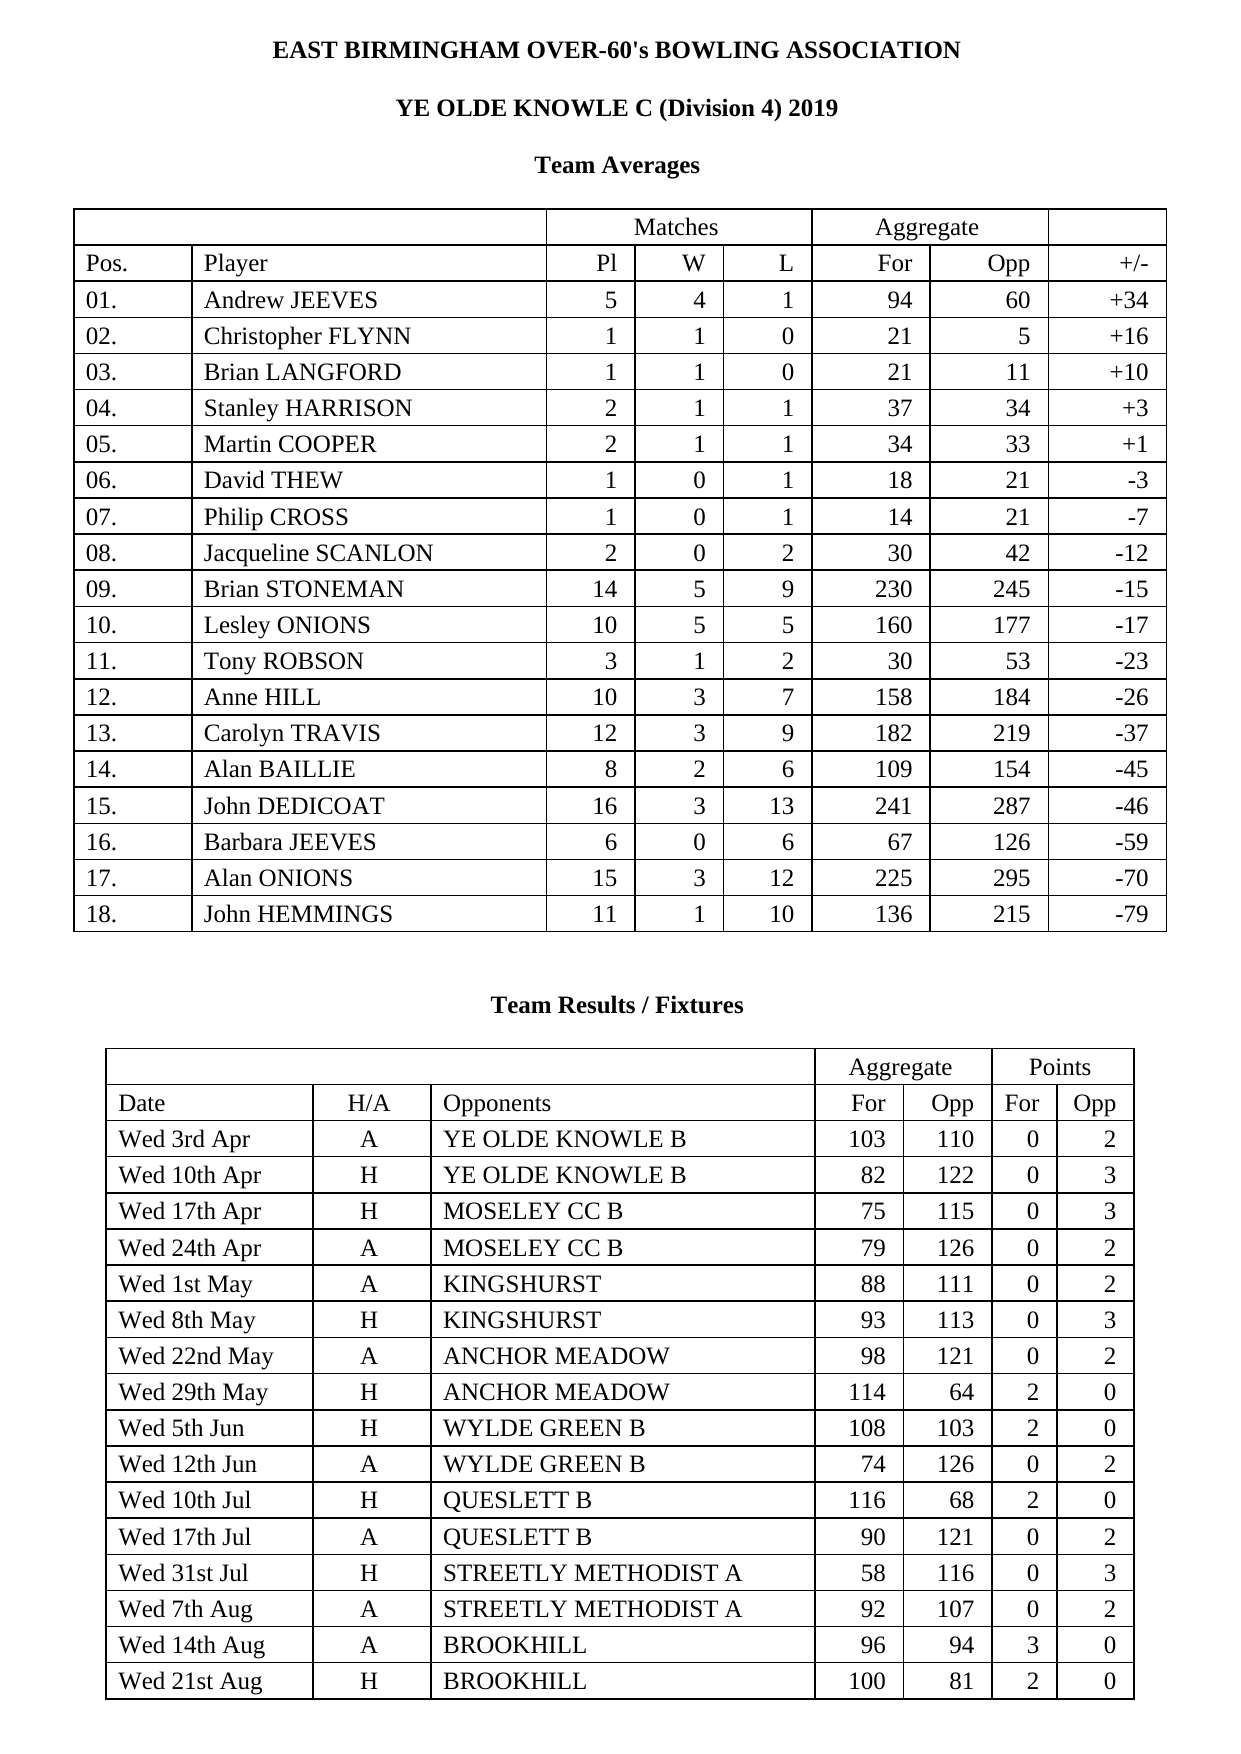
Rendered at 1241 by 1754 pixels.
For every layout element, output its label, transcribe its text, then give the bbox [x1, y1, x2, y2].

table_cell H [314, 1483, 430, 1517]
table_cell 107 [904, 1591, 991, 1626]
table_cell Opp [1058, 1085, 1133, 1120]
table_header Points [993, 1049, 1133, 1083]
table_cell Wed 3rd Apr [107, 1121, 312, 1156]
table_cell 06. [75, 463, 191, 497]
table_cell 6 [547, 824, 634, 858]
table_cell KINGSHURST [432, 1266, 814, 1300]
table_cell 2 [547, 390, 634, 425]
table_cell 88 [816, 1266, 903, 1300]
table_cell 93 [816, 1302, 903, 1337]
table_cell Stanley HARRISON [193, 390, 546, 425]
table_cell +3 [1049, 390, 1166, 425]
table_cell 0 [993, 1121, 1056, 1156]
table_cell YE OLDE KNOWLE B [432, 1121, 814, 1156]
table_header [1049, 210, 1166, 244]
table_cell A [314, 1519, 430, 1553]
table_cell -15 [1049, 571, 1166, 606]
table_cell 0 [993, 1338, 1056, 1373]
table_cell 126 [931, 824, 1048, 858]
table_cell Tony ROBSON [193, 643, 546, 678]
table_cell 11. [75, 643, 191, 678]
table_cell Martin COOPER [193, 426, 546, 461]
table_cell 03. [75, 354, 191, 389]
table_cell 136 [813, 896, 929, 931]
table_cell H [314, 1194, 430, 1228]
table_cell 0 [636, 499, 723, 533]
table_header Aggregate [813, 210, 1048, 244]
table_cell 21 [931, 499, 1048, 533]
table_cell Philip CROSS [193, 499, 546, 533]
table_cell 3 [636, 716, 723, 750]
table_cell Wed 17th Jul [107, 1519, 312, 1553]
table_cell 01. [75, 282, 191, 316]
table_cell 1 [724, 282, 811, 316]
table_cell MOSELEY CC B [432, 1194, 814, 1228]
table_cell STREETLY METHODIST A [432, 1555, 814, 1589]
table_cell 295 [931, 860, 1048, 895]
table_cell 1 [636, 318, 723, 352]
table_cell Brian STONEMAN [193, 571, 546, 606]
table_cell 2 [993, 1663, 1056, 1698]
table_cell Barbara JEEVES [193, 824, 546, 858]
table_cell 110 [904, 1121, 991, 1156]
table_cell A [314, 1627, 430, 1662]
table_cell 3 [636, 860, 723, 895]
table_cell Wed 10th Jul [107, 1483, 312, 1517]
table_cell 14. [75, 752, 191, 786]
table_cell Wed 17th Apr [107, 1194, 312, 1228]
table_cell ANCHOR MEADOW [432, 1338, 814, 1373]
table_cell Wed 8th May [107, 1302, 312, 1337]
table_cell Wed 24th Apr [107, 1230, 312, 1264]
table_cell 3 [1058, 1302, 1133, 1337]
table_cell Wed 5th Jun [107, 1411, 312, 1445]
table_cell 0 [724, 354, 811, 389]
table_cell 2 [547, 535, 634, 569]
table_cell 30 [813, 643, 929, 678]
table_cell 10. [75, 607, 191, 642]
table_cell 12. [75, 680, 191, 714]
table_cell 184 [931, 680, 1048, 714]
table_cell 108 [816, 1411, 903, 1445]
table_cell Wed 29th May [107, 1374, 312, 1409]
table_cell Carolyn TRAVIS [193, 716, 546, 750]
table_cell -23 [1049, 643, 1166, 678]
table_cell 103 [816, 1121, 903, 1156]
table_cell Opp [931, 246, 1048, 280]
table_cell 5 [724, 607, 811, 642]
table_cell 215 [931, 896, 1048, 931]
table_cell 12 [724, 860, 811, 895]
table_cell 2 [1058, 1230, 1133, 1264]
table_cell 0 [993, 1591, 1056, 1626]
table_cell 21 [813, 354, 929, 389]
table_cell Wed 1st May [107, 1266, 312, 1300]
table_cell Andrew JEEVES [193, 282, 546, 316]
table_cell 182 [813, 716, 929, 750]
table_cell For [813, 246, 929, 280]
table_cell Wed 7th Aug [107, 1591, 312, 1626]
table_cell 2 [1058, 1266, 1133, 1300]
table_cell John HEMMINGS [193, 896, 546, 931]
table_cell 30 [813, 535, 929, 569]
table_cell H [314, 1555, 430, 1589]
table_cell 14 [547, 571, 634, 606]
table_cell 0 [993, 1157, 1056, 1192]
table_cell -17 [1049, 607, 1166, 642]
table_cell Wed 21st Aug [107, 1663, 312, 1698]
table_cell 0 [636, 824, 723, 858]
table_cell H [314, 1663, 430, 1698]
table_cell 113 [904, 1302, 991, 1337]
table_cell 2 [1058, 1121, 1133, 1156]
table_cell H [314, 1374, 430, 1409]
text Team Averages [38, 150, 1202, 179]
table_cell 74 [816, 1447, 903, 1481]
table_cell WYLDE GREEN B [432, 1447, 814, 1481]
table_cell Wed 14th Aug [107, 1627, 312, 1662]
table_cell 13. [75, 716, 191, 750]
table_cell 34 [813, 426, 929, 461]
table_cell Wed 12th Jun [107, 1447, 312, 1481]
table_cell 1 [547, 354, 634, 389]
table_cell Lesley ONIONS [193, 607, 546, 642]
table_cell 1 [724, 499, 811, 533]
table_cell 122 [904, 1157, 991, 1192]
table_cell Wed 10th Apr [107, 1157, 312, 1192]
table_cell L [724, 246, 811, 280]
table_cell A [314, 1447, 430, 1481]
table_cell 225 [813, 860, 929, 895]
table_cell H [314, 1157, 430, 1192]
table_cell 0 [993, 1555, 1056, 1589]
table_cell 13 [724, 788, 811, 822]
table_cell WYLDE GREEN B [432, 1411, 814, 1445]
table_cell 3 [993, 1627, 1056, 1662]
table_cell 1 [636, 390, 723, 425]
table_cell 10 [724, 896, 811, 931]
table_cell Wed 31st Jul [107, 1555, 312, 1589]
table_cell 42 [931, 535, 1048, 569]
table_cell -79 [1049, 896, 1166, 931]
text YE OLDE KNOWLE C (Division 4) 2019 [38, 93, 1202, 122]
table_cell -45 [1049, 752, 1166, 786]
table_cell 15 [547, 860, 634, 895]
table_cell 0 [993, 1519, 1056, 1553]
table_cell 9 [724, 571, 811, 606]
table_cell 2 [1058, 1519, 1133, 1553]
table_cell 2 [724, 643, 811, 678]
table_cell 11 [547, 896, 634, 931]
table_cell 8 [547, 752, 634, 786]
table_cell 94 [813, 282, 929, 316]
table_cell QUESLETT B [432, 1483, 814, 1517]
table_cell 75 [816, 1194, 903, 1228]
table_cell Alan BAILLIE [193, 752, 546, 786]
table_cell -37 [1049, 716, 1166, 750]
table_cell 08. [75, 535, 191, 569]
table_cell 121 [904, 1519, 991, 1553]
table_cell 58 [816, 1555, 903, 1589]
table_cell 0 [993, 1230, 1056, 1264]
table_cell 14 [813, 499, 929, 533]
table_cell 1 [724, 390, 811, 425]
table_cell MOSELEY CC B [432, 1230, 814, 1264]
table_cell 4 [636, 282, 723, 316]
text Team Results / Fixtures [38, 990, 1202, 1019]
table_cell -3 [1049, 463, 1166, 497]
table_cell Christopher FLYNN [193, 318, 546, 352]
table_cell Alan ONIONS [193, 860, 546, 895]
table_cell For [816, 1085, 903, 1120]
table_cell 241 [813, 788, 929, 822]
table_cell 2 [724, 535, 811, 569]
table_cell 18 [813, 463, 929, 497]
table_cell 2 [993, 1483, 1056, 1517]
table_cell 116 [816, 1483, 903, 1517]
table_cell 0 [993, 1447, 1056, 1481]
table_cell 2 [547, 426, 634, 461]
table_cell KINGSHURST [432, 1302, 814, 1337]
table_cell 1 [547, 463, 634, 497]
table_cell H [314, 1302, 430, 1337]
table_cell +34 [1049, 282, 1166, 316]
table_cell A [314, 1121, 430, 1156]
table_cell 3 [1058, 1555, 1133, 1589]
table_cell +16 [1049, 318, 1166, 352]
table_cell -7 [1049, 499, 1166, 533]
table_cell 34 [931, 390, 1048, 425]
table_cell 219 [931, 716, 1048, 750]
table_cell Wed 22nd May [107, 1338, 312, 1373]
table_cell 15. [75, 788, 191, 822]
table_cell 2 [1058, 1447, 1133, 1481]
table_cell 1 [636, 896, 723, 931]
table_header [75, 210, 546, 244]
table_cell 5 [636, 571, 723, 606]
table_cell Opp [904, 1085, 991, 1120]
table_cell 79 [816, 1230, 903, 1264]
table_cell 0 [993, 1302, 1056, 1337]
table_cell 0 [1058, 1663, 1133, 1698]
table_cell 12 [547, 716, 634, 750]
table_cell 60 [931, 282, 1048, 316]
table_cell 7 [724, 680, 811, 714]
table_cell 37 [813, 390, 929, 425]
table_cell BROOKHILL [432, 1627, 814, 1662]
table_cell A [314, 1338, 430, 1373]
table_cell Opponents [432, 1085, 814, 1120]
table_cell +1 [1049, 426, 1166, 461]
table_cell 154 [931, 752, 1048, 786]
table_cell 17. [75, 860, 191, 895]
table_cell 16. [75, 824, 191, 858]
table_cell 126 [904, 1230, 991, 1264]
table_cell 10 [547, 680, 634, 714]
table_cell 0 [1058, 1627, 1133, 1662]
table_cell 115 [904, 1194, 991, 1228]
table_cell 92 [816, 1591, 903, 1626]
table_cell BROOKHILL [432, 1663, 814, 1698]
table_cell QUESLETT B [432, 1519, 814, 1553]
table_cell -26 [1049, 680, 1166, 714]
table_cell 1 [547, 318, 634, 352]
table_cell Anne HILL [193, 680, 546, 714]
table_cell ANCHOR MEADOW [432, 1374, 814, 1409]
table_cell 177 [931, 607, 1048, 642]
table_cell 2 [993, 1411, 1056, 1445]
table_cell 33 [931, 426, 1048, 461]
table_cell 100 [816, 1663, 903, 1698]
table_cell 160 [813, 607, 929, 642]
table_cell 1 [724, 463, 811, 497]
table_cell 2 [636, 752, 723, 786]
table_cell A [314, 1591, 430, 1626]
table_cell 0 [1058, 1411, 1133, 1445]
table_cell -12 [1049, 535, 1166, 569]
table_cell 0 [993, 1194, 1056, 1228]
table_cell 0 [993, 1266, 1056, 1300]
table_cell 1 [636, 354, 723, 389]
table_cell 81 [904, 1663, 991, 1698]
table_cell 09. [75, 571, 191, 606]
table_cell 1 [636, 426, 723, 461]
table_cell Pos. [75, 246, 191, 280]
table_cell 121 [904, 1338, 991, 1373]
table_cell 109 [813, 752, 929, 786]
table_cell 1 [547, 499, 634, 533]
table_cell 94 [904, 1627, 991, 1662]
table_cell 67 [813, 824, 929, 858]
table_cell 02. [75, 318, 191, 352]
table_cell 21 [813, 318, 929, 352]
table_cell 1 [636, 643, 723, 678]
table_cell 07. [75, 499, 191, 533]
table_cell A [314, 1266, 430, 1300]
table_header Matches [547, 210, 811, 244]
table_cell 05. [75, 426, 191, 461]
table_cell Jacqueline SCANLON [193, 535, 546, 569]
table_cell 11 [931, 354, 1048, 389]
table_cell 64 [904, 1374, 991, 1409]
table_cell 98 [816, 1338, 903, 1373]
table_cell H/A [314, 1085, 430, 1120]
table_cell 103 [904, 1411, 991, 1445]
table_cell 10 [547, 607, 634, 642]
table_cell W [636, 246, 723, 280]
table_cell Brian LANGFORD [193, 354, 546, 389]
table_cell 2 [1058, 1591, 1133, 1626]
table_cell 3 [1058, 1157, 1133, 1192]
table_cell Pl [547, 246, 634, 280]
table_cell 230 [813, 571, 929, 606]
table_cell John DEDICOAT [193, 788, 546, 822]
table_cell 3 [636, 788, 723, 822]
table_cell 5 [547, 282, 634, 316]
table_cell 3 [636, 680, 723, 714]
table_cell 68 [904, 1483, 991, 1517]
table_cell 287 [931, 788, 1048, 822]
table_cell 158 [813, 680, 929, 714]
table_cell 53 [931, 643, 1048, 678]
table_cell 0 [1058, 1483, 1133, 1517]
table_cell 6 [724, 824, 811, 858]
table_cell -70 [1049, 860, 1166, 895]
table_cell 90 [816, 1519, 903, 1553]
table_cell 9 [724, 716, 811, 750]
table_cell A [314, 1230, 430, 1264]
table_cell 0 [1058, 1374, 1133, 1409]
table_cell 21 [931, 463, 1048, 497]
table_cell +10 [1049, 354, 1166, 389]
table_cell -46 [1049, 788, 1166, 822]
table_header [107, 1049, 814, 1083]
table_cell 5 [931, 318, 1048, 352]
table_cell 1 [724, 426, 811, 461]
table_cell 3 [1058, 1194, 1133, 1228]
table_cell 04. [75, 390, 191, 425]
table_cell 114 [816, 1374, 903, 1409]
table_cell 6 [724, 752, 811, 786]
table_cell 0 [636, 535, 723, 569]
table_cell H [314, 1411, 430, 1445]
table_header Aggregate [816, 1049, 991, 1083]
table_cell 245 [931, 571, 1048, 606]
table_cell 2 [993, 1374, 1056, 1409]
table_cell 0 [724, 318, 811, 352]
table_cell 82 [816, 1157, 903, 1192]
table_cell For [993, 1085, 1056, 1120]
table_cell 5 [636, 607, 723, 642]
table_cell 116 [904, 1555, 991, 1589]
table_cell YE OLDE KNOWLE B [432, 1157, 814, 1192]
table_cell Player [193, 246, 546, 280]
table_cell +/- [1049, 246, 1166, 280]
table_cell 96 [816, 1627, 903, 1662]
table_cell 18. [75, 896, 191, 931]
table_cell 16 [547, 788, 634, 822]
table_cell 3 [547, 643, 634, 678]
table_cell STREETLY METHODIST A [432, 1591, 814, 1626]
table_cell 126 [904, 1447, 991, 1481]
table_cell 2 [1058, 1338, 1133, 1373]
table_cell David THEW [193, 463, 546, 497]
table_cell 0 [636, 463, 723, 497]
table_cell Date [107, 1085, 312, 1120]
table_cell 111 [904, 1266, 991, 1300]
table_cell -59 [1049, 824, 1166, 858]
